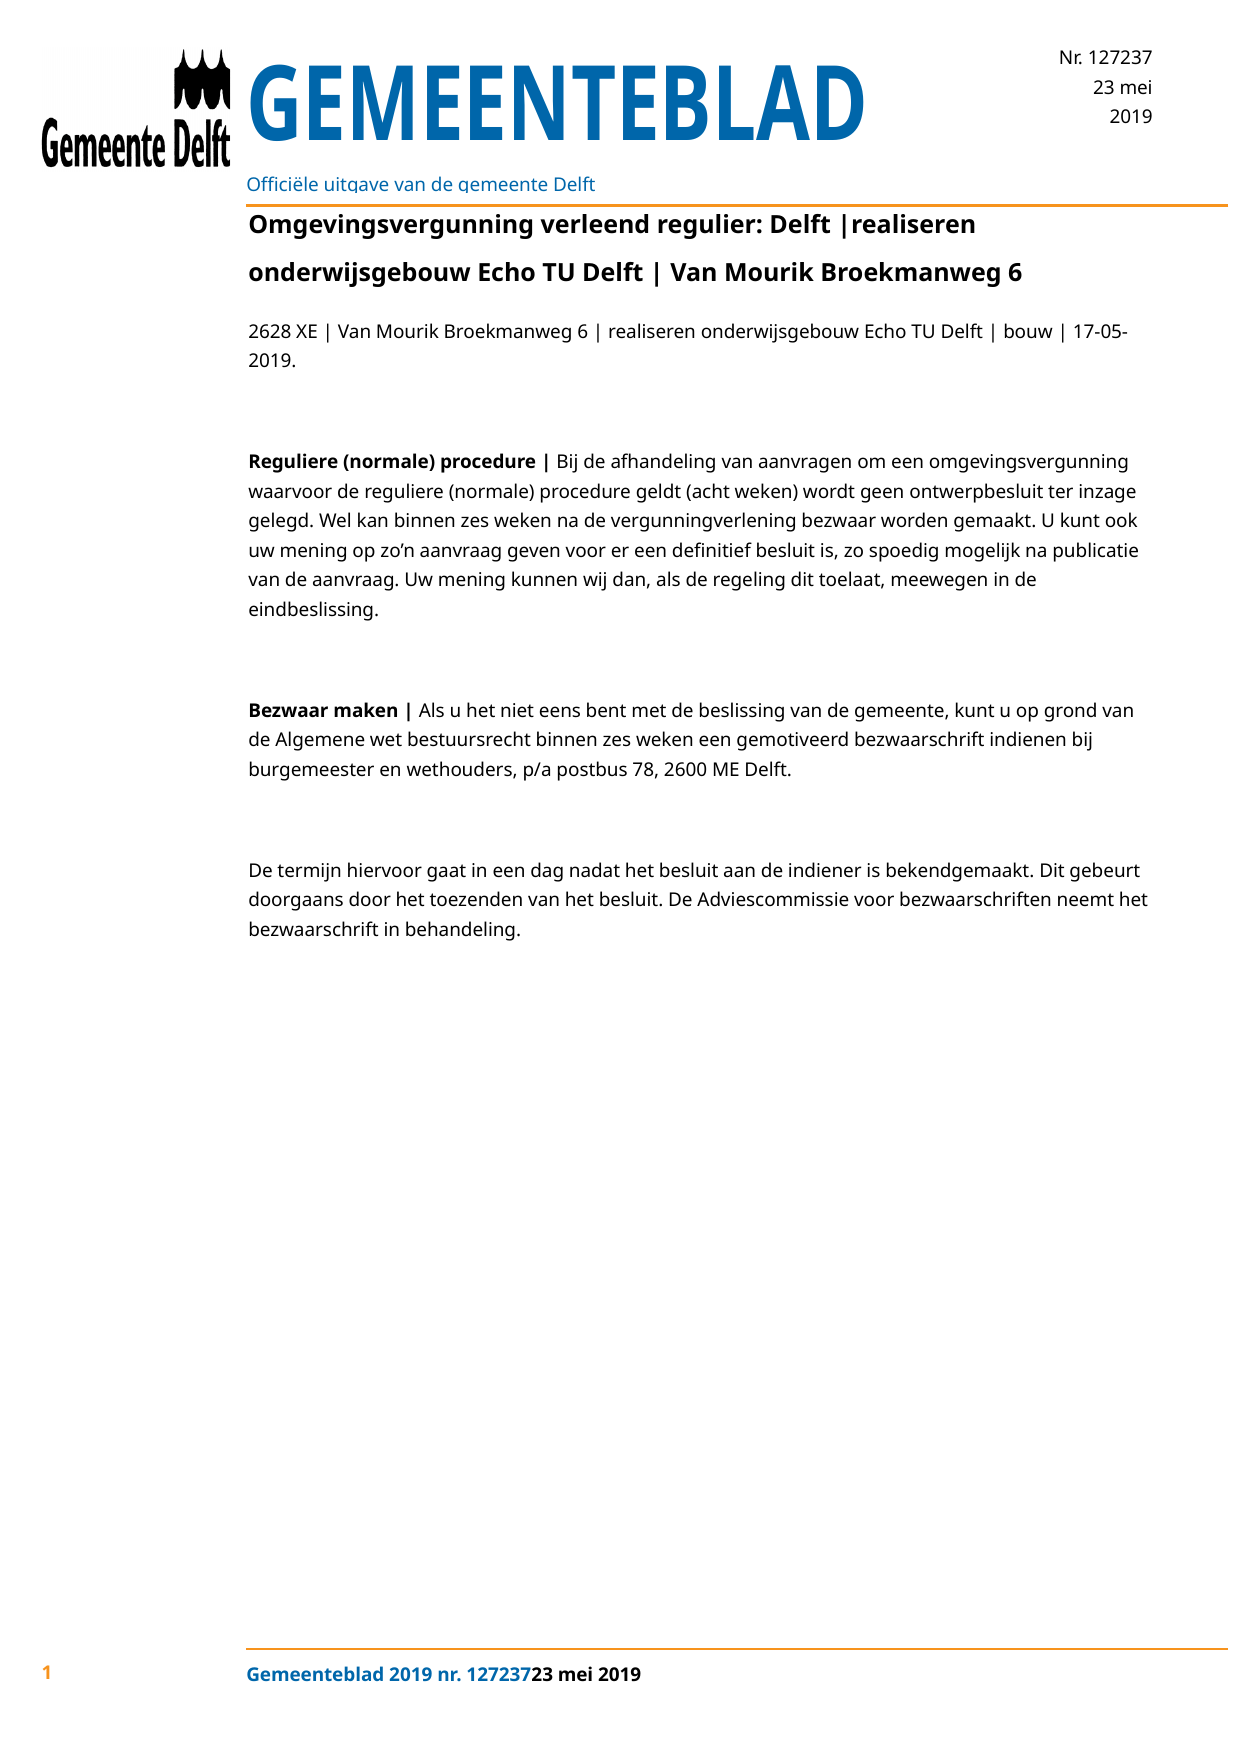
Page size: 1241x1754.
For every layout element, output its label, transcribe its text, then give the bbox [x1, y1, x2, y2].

text De termijn hiervoor gaat in een dag nadat het besluit aan de indiener is bekendgemaakt. Dit gebeurt doorgaans door het toezenden van het besluit. De Adviescommissie voor bezwaarschriften neemt het bezwaarschrift in behandeling. [248, 857, 1152, 942]
picture [41, 47, 231, 172]
text 2628 XE | Van Mourik Broekmanweg 6 | realiseren onderwijsgebouw Echo TU Delft | bouw | 17-05-2019. [248, 318, 1152, 373]
text Reguliere (normale) procedure | Bij de afhandeling van aanvragen om een omgevingsvergunning waarvoor de reguliere (normale) procedure geldt (acht weken) wordt geen ontwerpbesluit ter inzage gelegd. Wel kan binnen zes weken na de vergunningverlening bezwaar worden gemaakt. U kunt ook uw mening op zo’n aanvraag geven voor er een definitief besluit is, zo spoedig mogelijk na publicatie van de aanvraag. Uw mening kunnen wij dan, als de regeling dit toelaat, meewegen in de eindbeslissing. [248, 448, 1152, 622]
text Omgevingsvergunning verleend regulier: Delft |realiseren onderwijsgebouw Echo TU Delft | Van Mourik Broekmanweg 6 [248, 207, 1152, 288]
text Bezwaar maken | Als u het niet eens bent met de beslissing van de gemeente, kunt u op grond van de Algemene wet bestuursrecht binnen zes weken een gemotiveerd bezwaarschrift indienen bij burgemeester en wethouders, p/a postbus 78, 2600 ME Delft. [248, 697, 1152, 782]
